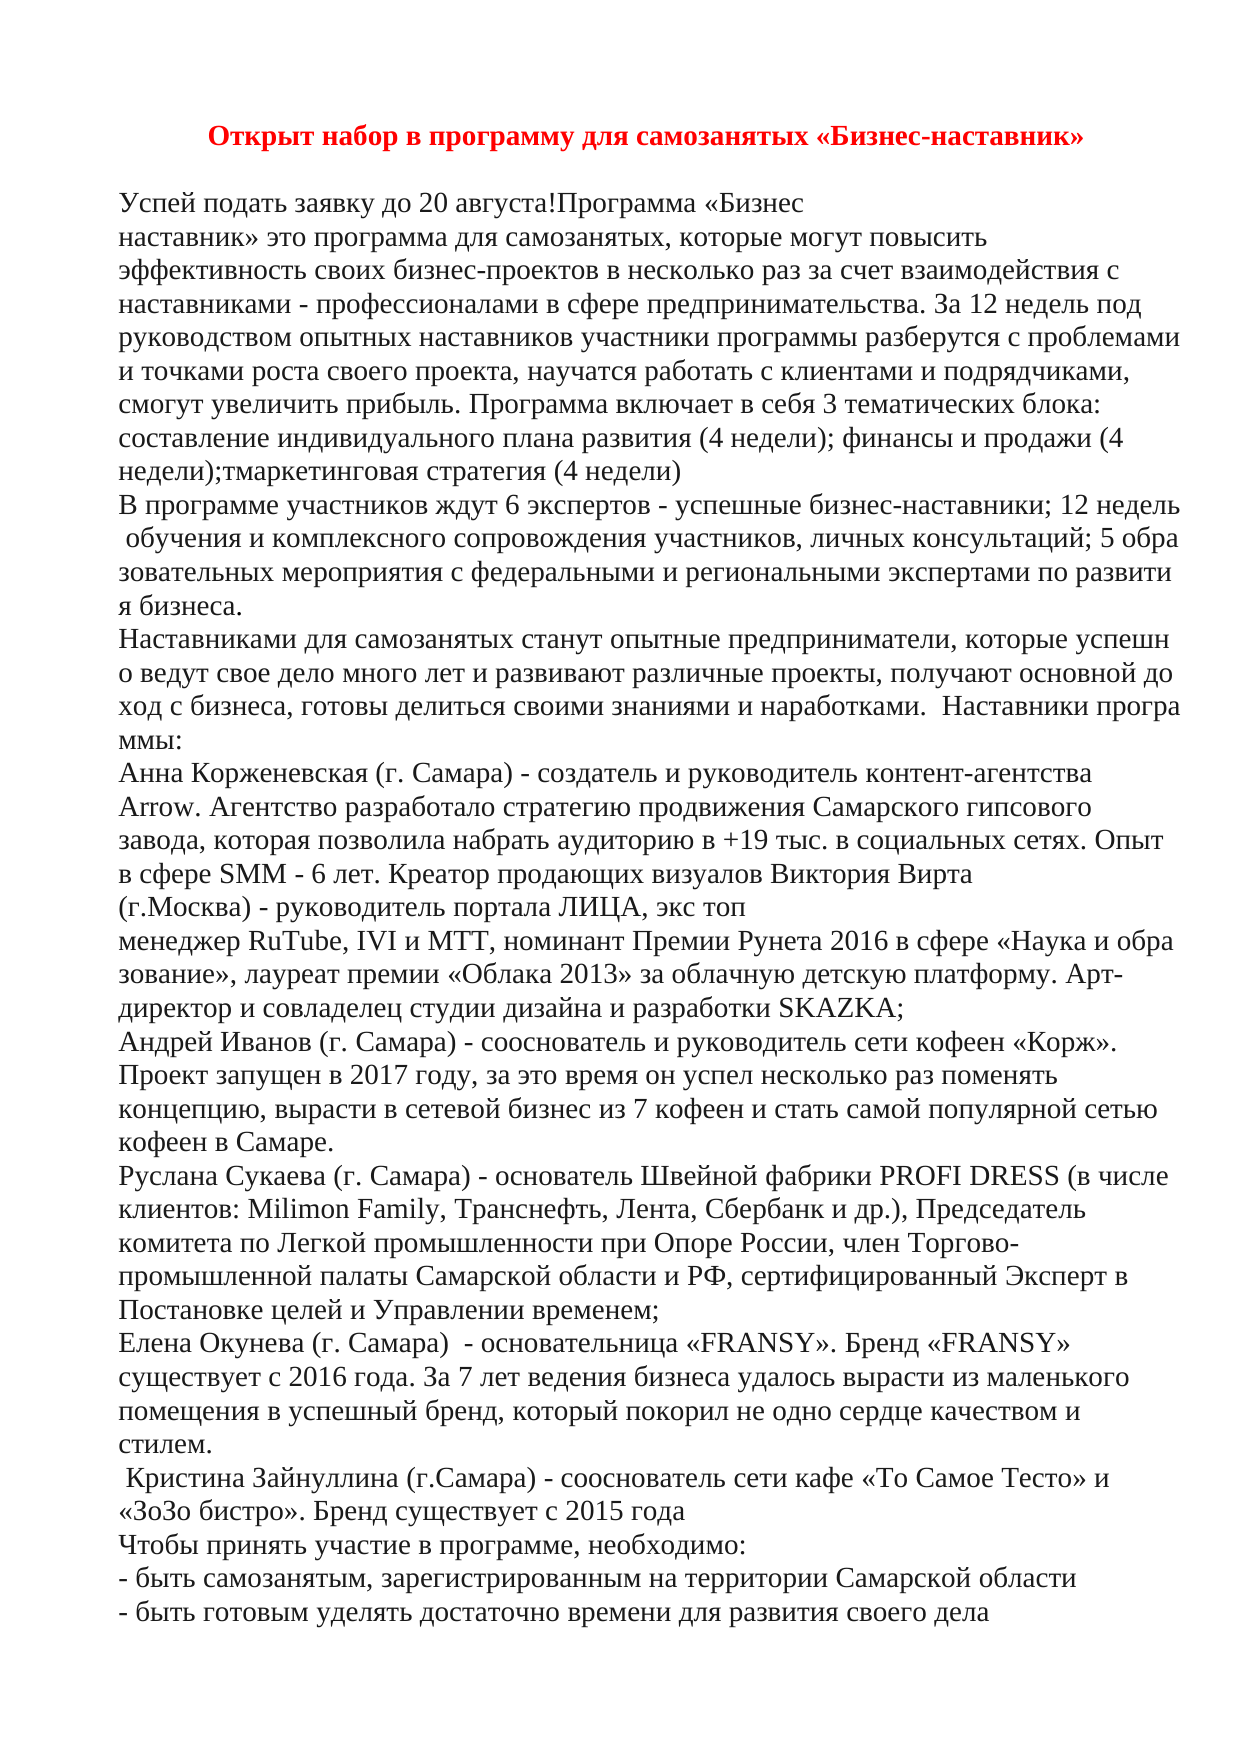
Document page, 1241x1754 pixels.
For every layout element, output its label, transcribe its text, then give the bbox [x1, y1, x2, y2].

text клиентов: Milimon Family, Транснефть, Лента, Сбербанк и др.), Председатель [118, 1191, 1181, 1225]
text эффективность своих бизнес-проектов в несколько раз за счет взаимодействия с [118, 252, 1181, 286]
text промышленной палаты Самарской области и РФ, сертифицированный Эксперт в [118, 1258, 1181, 1292]
text наставниками - профессионалами в сфере предпринимательства. За 12 недель под [118, 286, 1181, 319]
text - быть готовым уделять достаточно времени для развития своего дела [118, 1594, 1181, 1627]
text кофеен в Самаре. [118, 1124, 1181, 1158]
text Открыт набор в программу для самозанятых «Бизнес-наставник» [118, 118, 1181, 152]
text Анна Корженевская (г. Самара) - создатель и руководитель контент-агентства [118, 755, 1181, 789]
text Андрей Иванов (г. Самара) - сооснователь и руководитель сети кофеен «Корж». [118, 1024, 1181, 1057]
text Постановке целей и Управлении временем; [118, 1292, 1181, 1326]
text существует с 2016 года. За 7 лет ведения бизнеса удалось вырасти из маленького [118, 1359, 1181, 1393]
text руководством опытных наставников участники программы разберутся с проблемами и точками роста своего проекта, научатся работать с клиентами и подрядчиками, смогут увеличить прибыль. Программа включает в себя 3 тематических блока: составление индивидуального плана развития (4 недели); финансы и продажи (4 [118, 319, 1181, 453]
text завода, которая позволила набрать аудиторию в +19 тыс. в социальных сетях. Опыт [118, 822, 1181, 856]
text - быть самозанятым, зарегистрированным на территории Самарской области [118, 1560, 1181, 1594]
text В программе участников ждут 6 экспертов - успешные бизнес-наставники; 12 недель обучения и комплексного сопровождения участников, личных консультаций; 5 образовательных мероприятия с федеральными и региональными экспертами по развития бизнеса. [118, 487, 1181, 621]
text Руслана Сукаева (г. Самара) - основатель Швейной фабрики PROFI DRESS (в числе [118, 1158, 1181, 1191]
text Чтобы принять участие в программе, необходимо: [118, 1527, 1181, 1560]
text помещения в успешный бренд, который покорил не одно сердце качеством и [118, 1393, 1181, 1426]
text Успей подать заявку до 20 августа!Программа «Бизнес наставник» это программа для самозанятых, которые могут повысить [118, 185, 1181, 252]
text концепцию, вырасти в сетевой бизнес из 7 кофеен и стать самой популярной сетью [118, 1091, 1181, 1124]
text Проект запущен в 2017 году, за это время он успел несколько раз поменять [118, 1057, 1181, 1091]
text Елена Окунева (г. Самара) - основательница «FRANSY». Бренд «FRANSY» [118, 1326, 1181, 1359]
text комитета по Легкой промышленности при Опоре России, член Торгово- [118, 1225, 1181, 1258]
text в сфере SMM - 6 лет. Креатор продающих визуалов Виктория Вирта (г.Москва) - руководитель портала ЛИЦА, экс топ менеджер RuTube, IVI и МТТ, номинант Премии Рунета 2016 в сфере «Наука и образование», лауреат премии «Облака 2013» за облачную детскую платформу. Арт-директор и совладелец студии дизайна и разработки SKAZKA; [118, 856, 1181, 1024]
text «ЗоЗо бистро». Бренд существует с 2015 года [118, 1493, 1181, 1527]
text стилем. [118, 1426, 1181, 1460]
text Наставниками для самозанятых станут опытные предприниматели, которые успешно ведут свое дело много лет и развивают различные проекты, получают основной доход с бизнеса, готовы делиться своими знаниями и наработками. Наставники программы: [118, 621, 1181, 755]
text Кристина Зайнуллина (г.Самара) - сооснователь сети кафе «То Самое Тесто» и [118, 1460, 1181, 1493]
text недели);тмаркетинговая стратегия (4 недели) [118, 453, 1181, 487]
text Arrow. Агентство разработало стратегию продвижения Самарского гипсового [118, 789, 1181, 822]
